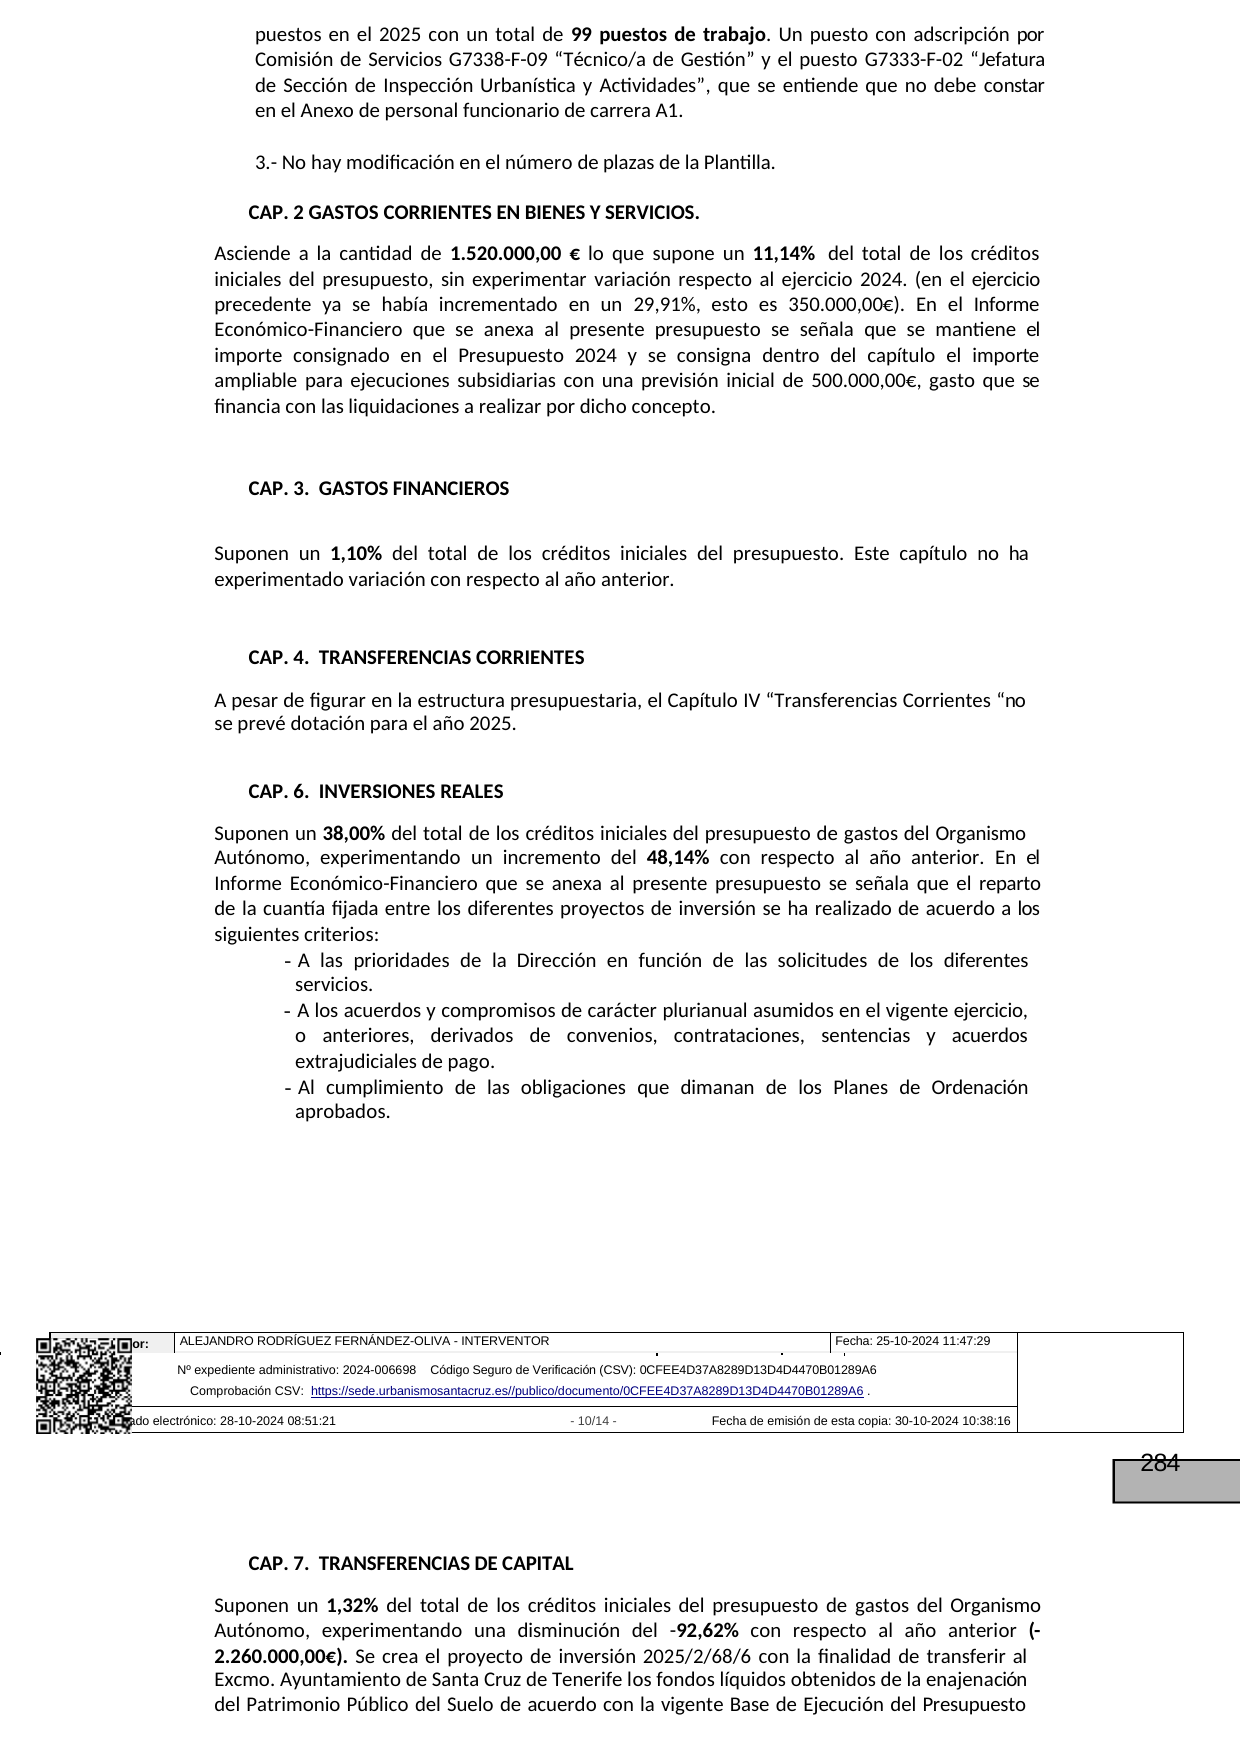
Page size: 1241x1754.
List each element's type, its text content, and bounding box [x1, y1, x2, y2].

text CAP. 3. GASTOS FINANCIEROS [248, 479, 1190, 500]
text - A las prioridades de la Dirección en función de las solicitudes de los diferentes [273, 948, 1033, 973]
text Excmo. Ayuntamiento de Santa Cruz de Tenerife los fondos líquidos obtenidos de la enajenación [214, 1669, 1190, 1690]
text Suponen un 1,32% del total de los créditos iniciales del presupuesto de gastos del Organismo Autónomo, experimentando una disminución del -92,62% con respecto al año anterior (- 2.260.000,00€). Se crea el proyecto de inversión 2025/2/68/6 con la finalidad de transferir al [214, 1592, 1042, 1668]
text del Patrimonio Público del Suelo de acuerdo con la vigente Base de Ejecución del Presupuesto [214, 1695, 1190, 1716]
text Suponen un 38,00% del total de los créditos iniciales del presupuesto de gastos del Organismo [214, 823, 1190, 844]
text CAP. 6. INVERSIONES REALES [248, 782, 1190, 802]
table_cell Fecha de sellado electrónico: 28-10-2024 08:51:21 - 10/14 - Fecha de emisión de esta copia: 30-10-2024 10:38:16 [132, 1407, 1017, 1432]
text o anteriores, derivados de convenios, contrataciones, sentencias y acuerdos extrajudiciales de pago. [295, 1022, 1042, 1073]
table_cell Nº expediente administrativo: 2024-006698 Código Seguro de Verificación (CSV): 0CFEE4D37A8289D13D4D4470B01289A6 Comprobación CSV: https://sede.urbanismosantacruz.es//publico/documento/0CFEE4D37A8289D13D4D4470B01289A6 . [175, 1353, 1017, 1406]
text - A los acuerdos y compromisos de carácter plurianual asumidos en el vigente ejercicio, [273, 998, 1033, 1022]
text Asciende a la cantidad de 1.520.000,00 € lo que supone un 11,14% del total de los créditos iniciales del presupuesto, sin experimentar variación respecto al ejercicio 2024. (en el ejercicio precedente ya se había incrementado en un 29,91%, esto es 350.000,00€). En el Informe Económico-Financiero que se anexa al presente presupuesto se señala que se mantiene el importe consignado en el Presupuesto 2024 y se consigna dentro del capítulo el importe ampliable para ejecuciones subsidiarias con una previsión inicial de 500.000,00€, gasto que se financia con las liquidaciones a realizar por dicho concepto. [214, 240, 1042, 418]
text - Al cumplimiento de las obligaciones que dimanan de los Planes de Ordenación [273, 1075, 1033, 1099]
table_header ALEJANDRO RODRÍGUEZ FERNÁNDEZ-OLIVA - INTERVENTOR [175, 1333, 830, 1351]
text puestos en el 2025 con un total de 99 puestos de trabajo. Un puesto con adscripción por Comisión de Servicios G7338-F-09 “Técnico/a de Gestión” y el puesto G7333-F-02 “Jefatura de Sección de Inspección Urbanística y Actividades”, que se entiende que no debe constar en el Anexo de personal funcionario de carrera A1. [255, 21, 1046, 123]
text A pesar de figurar en la estructura presupuestaria, el Capítulo IV “Transferencias Corrientes “no [214, 685, 1190, 713]
text servicios. [295, 975, 1190, 996]
text se prevé dotación para el año 2025. [214, 713, 1190, 734]
text CAP. 7. TRANSFERENCIAS DE CAPITAL [248, 1554, 1190, 1574]
table_cell [132, 1353, 175, 1406]
table_header Fecha: 25-10-2024 11:47:29 [831, 1333, 1017, 1351]
text 284 [1140, 1448, 1190, 1459]
text 3.- No hay modificación en el número de plazas de la Plantilla. [255, 153, 1190, 174]
text Suponen un 1,10% del total de los créditos iniciales del presupuesto. Este capítulo no ha experimentado variación con respecto al año anterior. [214, 540, 1042, 591]
text CAP. 2 GASTOS CORRIENTES EN BIENES Y SERVICIOS. [248, 202, 1190, 223]
text aprobados. [295, 1102, 1190, 1123]
table_header Firmado por: [51, 1333, 174, 1351]
text CAP. 4. TRANSFERENCIAS CORRIENTES [248, 648, 1190, 668]
table_header [1018, 1333, 1183, 1432]
text Autónomo, experimentando un incremento del 48,14% con respecto al año anterior. En el Informe Económico-Financiero que se anexa al presente presupuesto se señala que el reparto de la cuantía fijada entre los diferentes proyectos de inversión se ha realizado de acuerdo a los siguientes criterios: [214, 844, 1042, 946]
